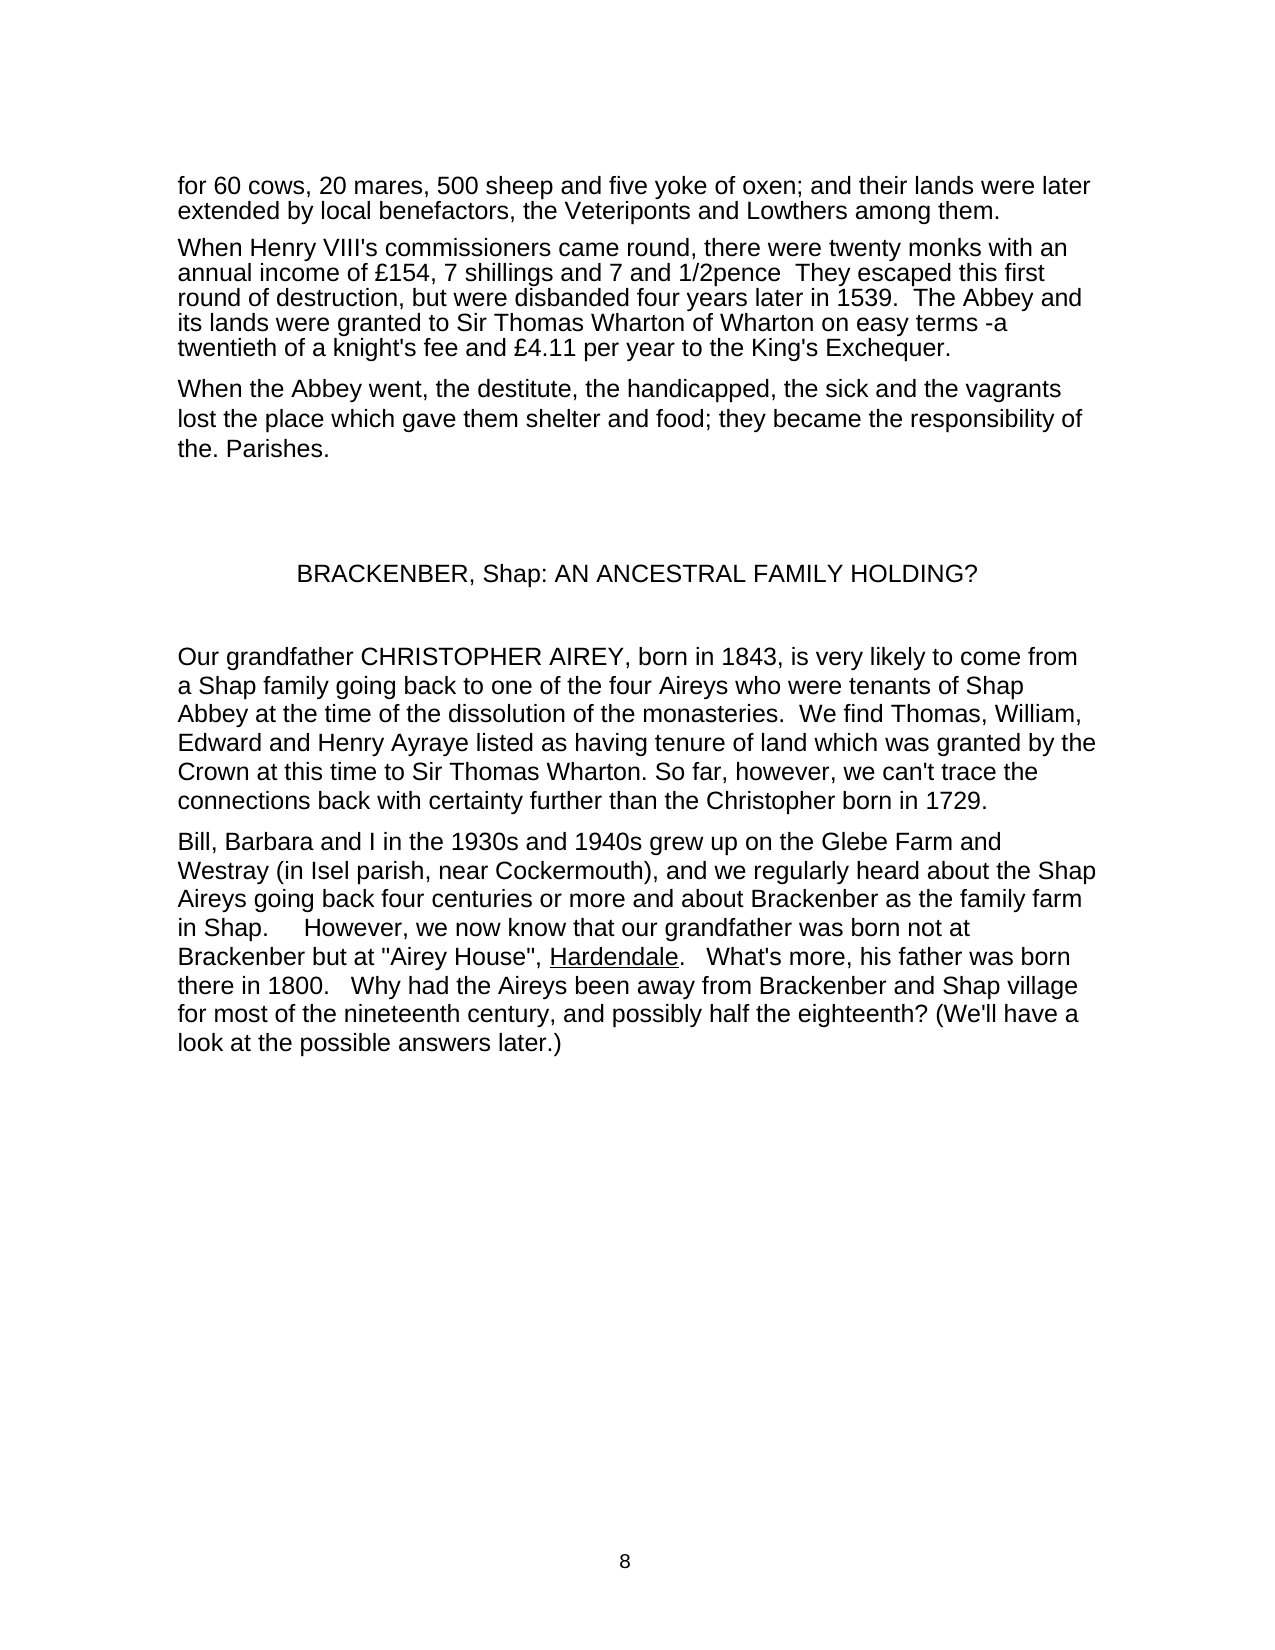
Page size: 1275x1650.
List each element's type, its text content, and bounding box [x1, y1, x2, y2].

text Our grandfather CHRISTOPHER AIREY, born in 1843, is very likely to come from a Shap family going back to one of the four Aireys who were tenants of Shap Abbey at the time of the dissolution of the monasteries. We find Thomas, William, Edward and Henry Ayraye listed as having tenure of land which was granted by the Crown at this time to Sir Thomas Wharton. So far, however, we can't trace the connections back with certainty further than the Christopher born in 1729. [177, 642, 1098, 814]
text Bill, Barbara and I in the 1930s and 1940s grew up on the Glebe Farm and Westray (in Isel parish, near Cockermouth), and we regularly heard about the Shap Aireys going back four centuries or more and about Brackenber as the family farm in Shap. However, we now know that our grandfather was born not at Brackenber but at "Airey House", Hardendale. What's more, his father was born there in 1800. Why had the Aireys been away from Brackenber and Shap village for most of the nineteenth century, and possibly half the eighteenth? (We'll have a look at the possible answers later.) [177, 827, 1098, 1057]
text When Henry VIII's commissioners came round, there were twenty monks with an annual income of £154, 7 shillings and 7 and 1/2pence They escaped this first round of destruction, but were disbanded four years later in 1539. The Abbey and its lands were granted to Sir Thomas Wharton of Wharton on easy terms -a twentieth of a knight's fee and £4.11 per year to the King's Exchequer. [177, 236, 1098, 361]
text BRACKENBER, Shap: AN ANCESTRAL FAMILY HOLDING? [177, 559, 1098, 588]
text for 60 cows, 20 mares, 500 sheep and five yoke of oxen; and their lands were later extended by local benefactors, the Veteriponts and Lowthers among them. [177, 174, 1098, 224]
text When the Abbey went, the destitute, the handicapped, the sick and the vagrants lost the place which gave them shelter and food; they became the responsibility of the. Parishes. [177, 373, 1098, 463]
